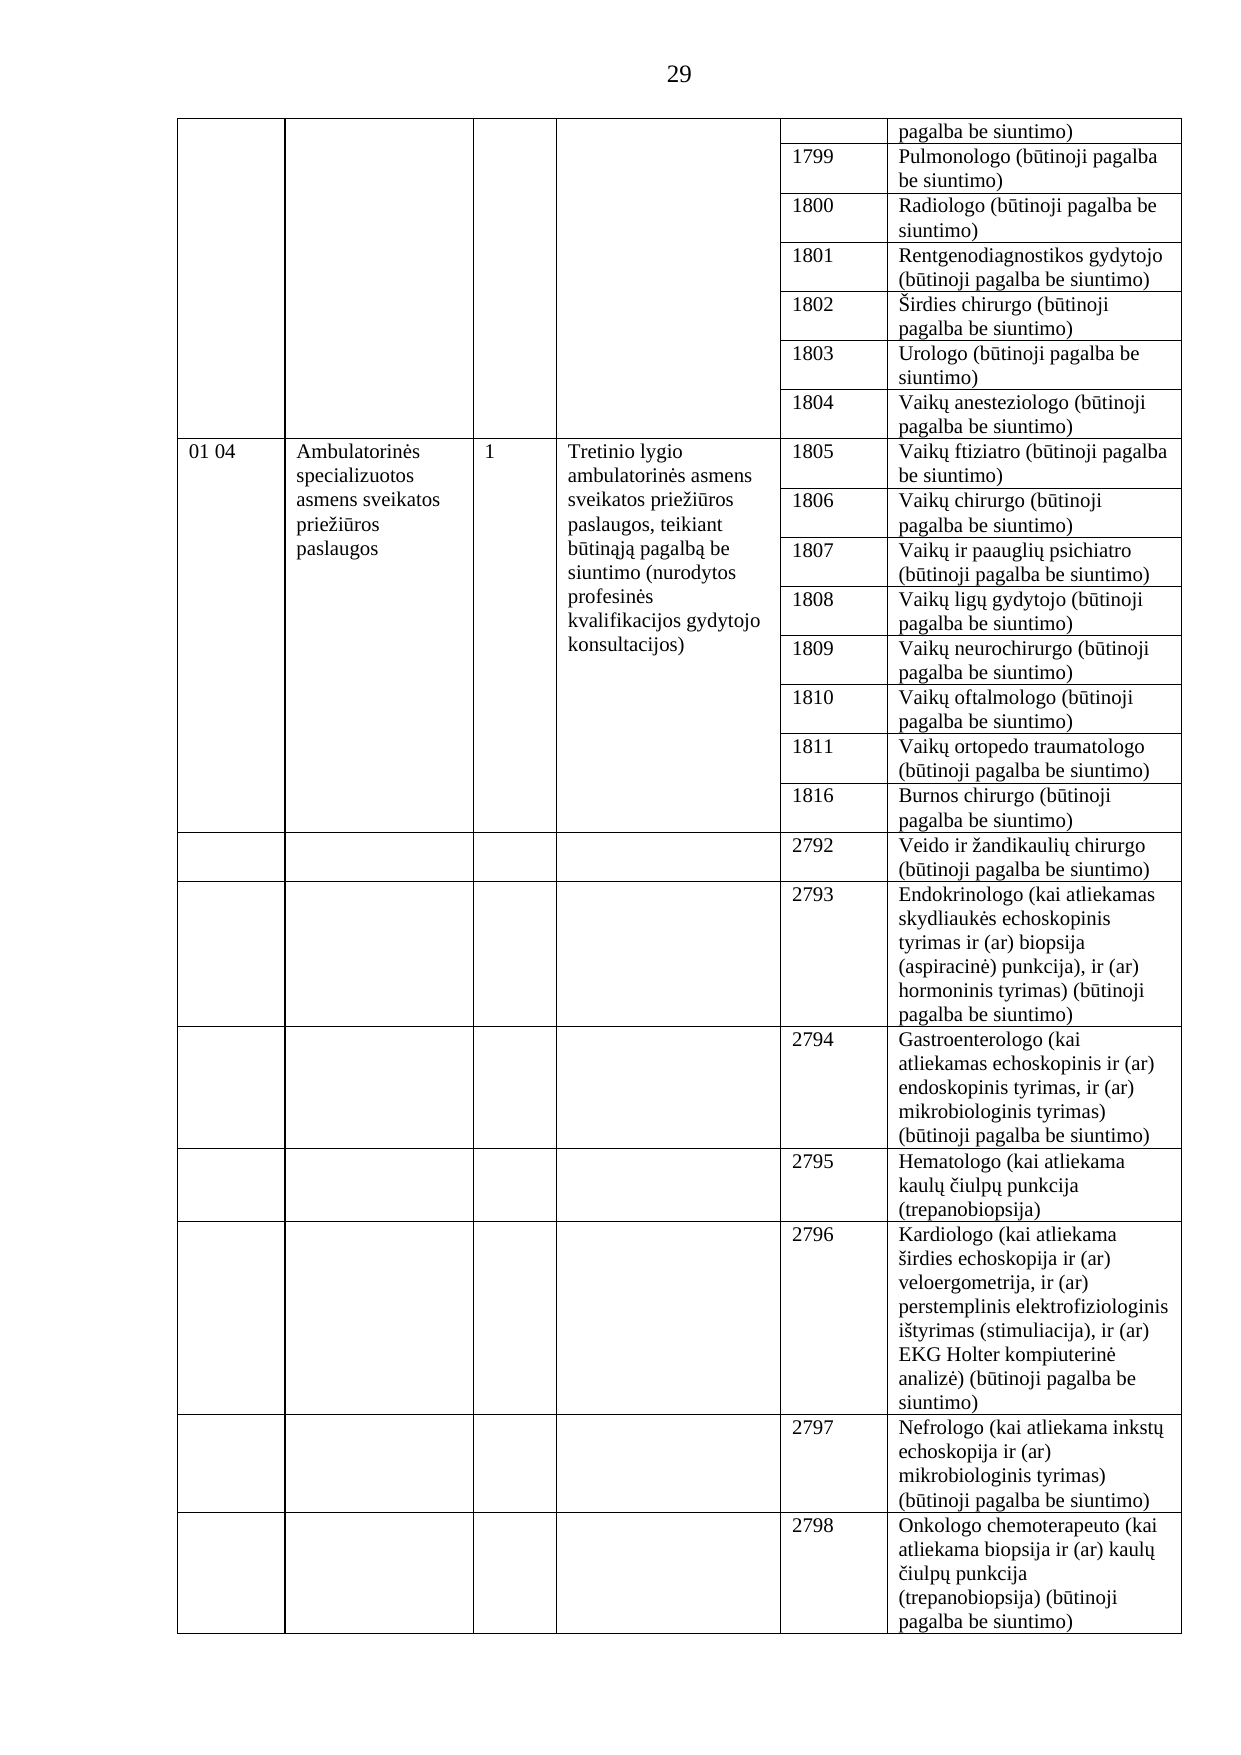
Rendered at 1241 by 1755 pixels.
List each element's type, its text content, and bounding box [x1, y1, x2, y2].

table_cell Hematologo (kai atliekama kaulų čiulpų punkcija (trepanobiopsija) [888, 1149, 1181, 1221]
table_cell Vaikų anesteziologo (būtinoji pagalba be siuntimo) [888, 390, 1181, 438]
table_cell [178, 882, 284, 1026]
table_cell [286, 882, 473, 1026]
table_cell 1805 [781, 439, 887, 487]
table_cell 1801 [781, 243, 887, 291]
table_cell Vaikų oftalmologo (būtinoji pagalba be siuntimo) [888, 685, 1181, 733]
table_cell [178, 1027, 284, 1147]
table_cell [474, 1149, 556, 1221]
table_cell Onkologo chemoterapeuto (kai atliekama biopsija ir (ar) kaulų čiulpų punkcija (trepanobiopsija) (būtinoji pagalba be siuntimo) [888, 1513, 1181, 1633]
table_cell 1806 [781, 489, 887, 537]
table_cell Vaikų ligų gydytojo (būtinoji pagalba be siuntimo) [888, 587, 1181, 635]
table_cell 1802 [781, 292, 887, 340]
table_cell Vaikų ortopedo traumatologo (būtinoji pagalba be siuntimo) [888, 734, 1181, 782]
table_cell 1799 [781, 144, 887, 192]
table_cell pagalba be siuntimo) [888, 119, 1181, 143]
table_cell [557, 1149, 780, 1221]
table_cell 1811 [781, 734, 887, 782]
table_cell Ambulatorinės specializuotos asmens sveikatos priežiūros paslaugos [286, 439, 473, 832]
table_cell Pulmonologo (būtinoji pagalba be siuntimo) [888, 144, 1181, 192]
table_cell Veido ir žandikaulių chirurgo (būtinoji pagalba be siuntimo) [888, 833, 1181, 881]
table_cell Burnos chirurgo (būtinoji pagalba be siuntimo) [888, 784, 1181, 832]
table_cell 1803 [781, 341, 887, 389]
table_cell [557, 1222, 780, 1414]
table_cell Endokrinologo (kai atliekamas skydliaukės echoskopinis tyrimas ir (ar) biopsija (aspiracinė) punkcija), ir (ar) hormoninis tyrimas) (būtinoji pagalba be siuntimo) [888, 882, 1181, 1026]
table_cell [557, 833, 780, 881]
table_cell Tretinio lygio ambulatorinės asmens sveikatos priežiūros paslaugos, teikiant būtinąją pagalbą be siuntimo (nurodytos profesinės kvalifikacijos gydytojo konsultacijos) [557, 439, 780, 832]
table_cell 1804 [781, 390, 887, 438]
table_cell [178, 1222, 284, 1414]
table_cell [286, 1222, 473, 1414]
table_cell 2796 [781, 1222, 887, 1414]
table_cell 1816 [781, 784, 887, 832]
table_cell 2795 [781, 1149, 887, 1221]
table_cell [178, 1149, 284, 1221]
table_cell [474, 1415, 556, 1512]
table_cell [178, 1513, 284, 1633]
table_cell Širdies chirurgo (būtinoji pagalba be siuntimo) [888, 292, 1181, 340]
table_cell Radiologo (būtinoji pagalba be siuntimo) [888, 194, 1181, 242]
table_cell [474, 882, 556, 1026]
table_cell Vaikų chirurgo (būtinoji pagalba be siuntimo) [888, 489, 1181, 537]
table_cell [286, 1415, 473, 1512]
table_cell [557, 1415, 780, 1512]
table_cell [557, 1513, 780, 1633]
table_cell 2797 [781, 1415, 887, 1512]
table_cell Kardiologo (kai atliekama širdies echoskopija ir (ar) veloergometrija, ir (ar) perstemplinis elektrofiziologinis ištyrimas (stimuliacija), ir (ar) EKG Holter kompiuterinė analizė) (būtinoji pagalba be siuntimo) [888, 1222, 1181, 1414]
table_cell [474, 833, 556, 881]
table_cell [474, 1513, 556, 1633]
table_cell [286, 1027, 473, 1147]
table_cell 1808 [781, 587, 887, 635]
table_cell [557, 119, 780, 438]
table_cell [557, 882, 780, 1026]
table_cell [178, 119, 284, 438]
table_cell 2798 [781, 1513, 887, 1633]
table_cell [286, 119, 473, 438]
table_cell [474, 119, 556, 438]
table_cell Nefrologo (kai atliekama inkstų echoskopija ir (ar) mikrobiologinis tyrimas) (būtinoji pagalba be siuntimo) [888, 1415, 1181, 1512]
table_cell 1807 [781, 538, 887, 586]
table_cell Urologo (būtinoji pagalba be siuntimo) [888, 341, 1181, 389]
table_cell 1800 [781, 194, 887, 242]
table_cell Vaikų neurochirurgo (būtinoji pagalba be siuntimo) [888, 636, 1181, 684]
table_cell 1 [474, 439, 556, 832]
table_cell Rentgenodiagnostikos gydytojo (būtinoji pagalba be siuntimo) [888, 243, 1181, 291]
table_cell Vaikų ir paauglių psichiatro (būtinoji pagalba be siuntimo) [888, 538, 1181, 586]
table_cell 2794 [781, 1027, 887, 1147]
table_cell [557, 1027, 780, 1147]
table_cell [286, 1513, 473, 1633]
table_cell 2793 [781, 882, 887, 1026]
table_cell 1809 [781, 636, 887, 684]
table_cell [178, 1415, 284, 1512]
table_cell [286, 833, 473, 881]
table_cell [178, 833, 284, 881]
table_cell [286, 1149, 473, 1221]
table_cell Vaikų ftiziatro (būtinoji pagalba be siuntimo) [888, 439, 1181, 487]
table_cell 1810 [781, 685, 887, 733]
table_cell 01 04 [178, 439, 284, 832]
table_cell [474, 1222, 556, 1414]
table_cell [474, 1027, 556, 1147]
table_cell [781, 119, 887, 143]
table_cell 2792 [781, 833, 887, 881]
table_cell Gastroenterologo (kai atliekamas echoskopinis ir (ar) endoskopinis tyrimas, ir (ar) mikrobiologinis tyrimas) (būtinoji pagalba be siuntimo) [888, 1027, 1181, 1147]
